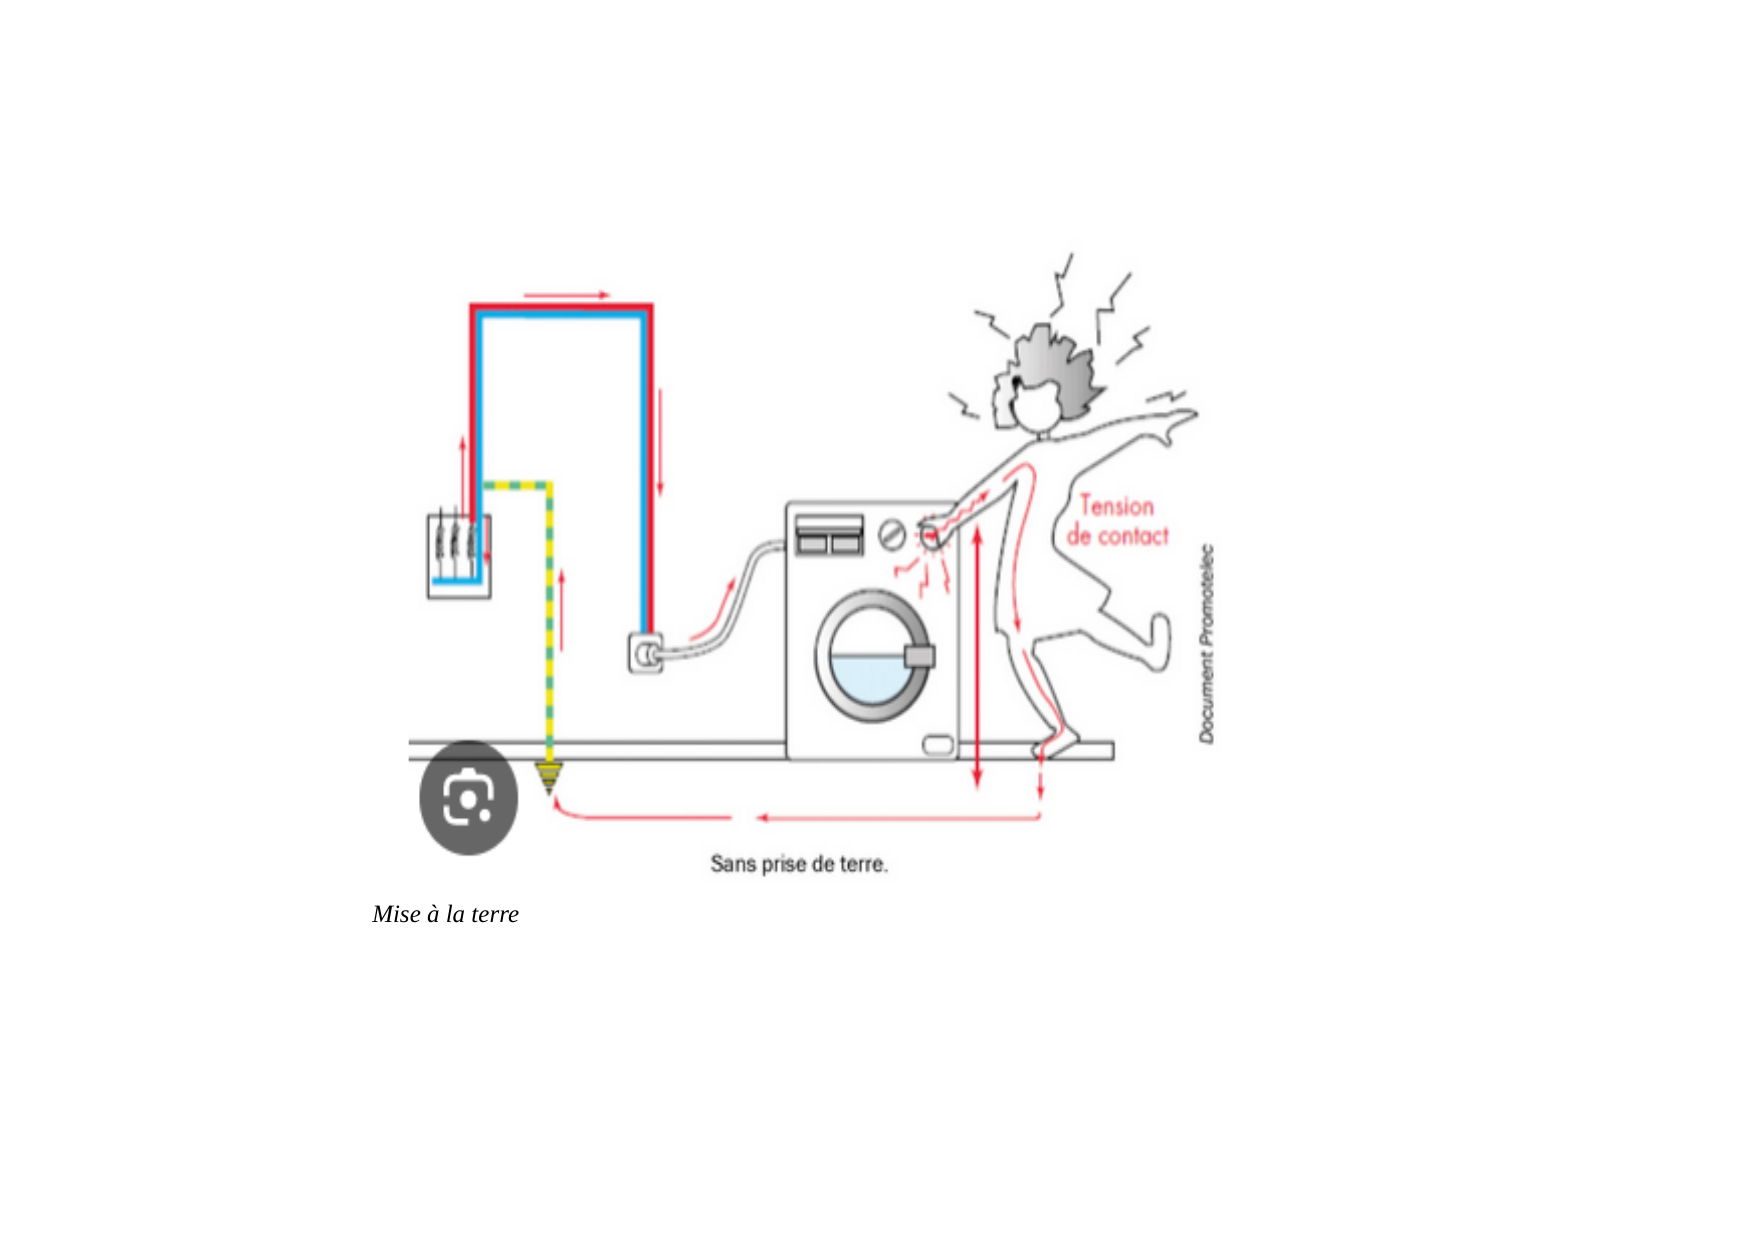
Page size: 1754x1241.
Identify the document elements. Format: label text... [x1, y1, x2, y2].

text Mise à la terre [372, 202, 1288, 928]
picture [408, 202, 1252, 900]
